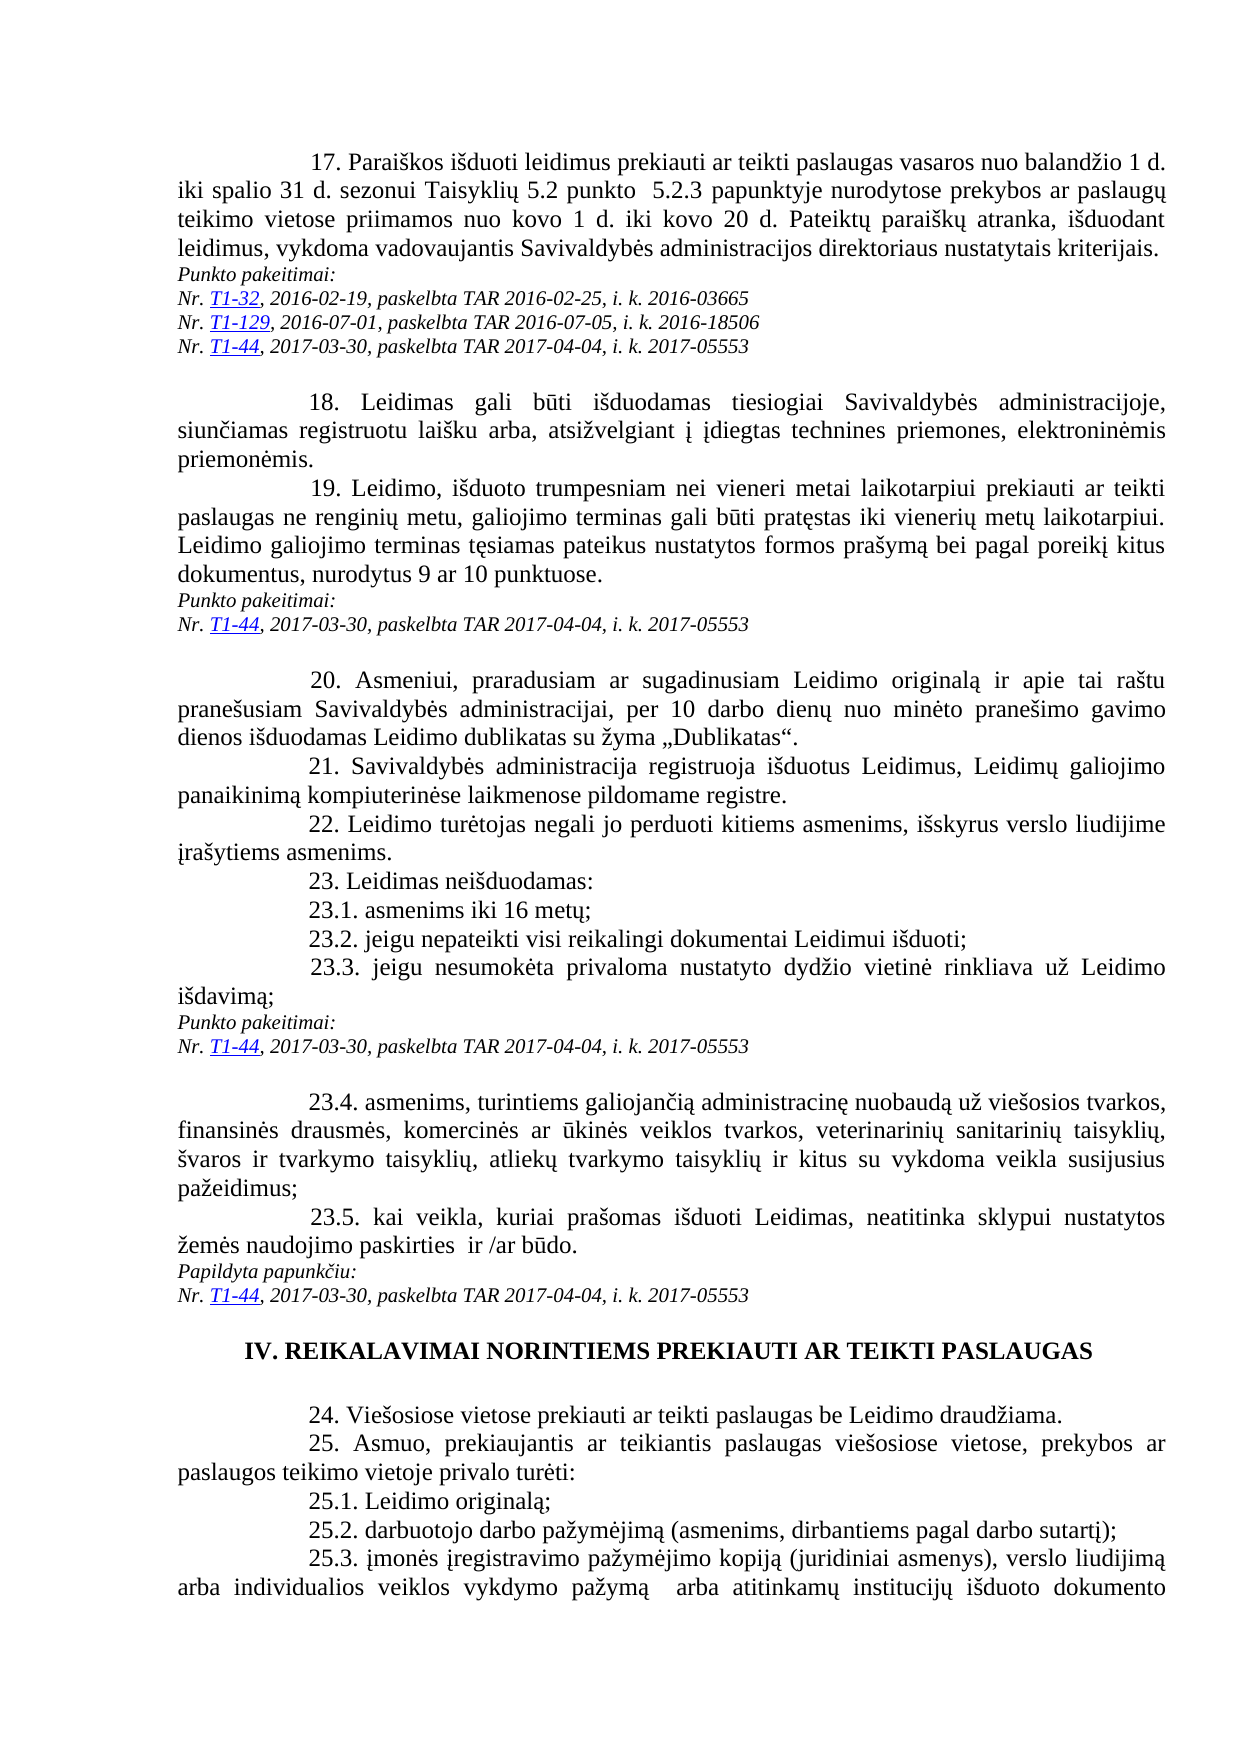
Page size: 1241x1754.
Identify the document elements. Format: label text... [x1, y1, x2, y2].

text 22. Leidimo turėtojas negali jo perduoti kitiems asmenims, išskyrus verslo liudijime įrašytiems asmenims. [177, 809, 1167, 866]
text 23.5. kai veikla, kuriai prašomas išduoti Leidimas, neatitinka sklypui nustatytos žemės naudojimo paskirties ir /ar būdo. [177, 1202, 1167, 1259]
text 23.1. asmenims iki 16 metų; [177, 895, 1167, 924]
text Nr. T1-44, 2017-03-30, paskelbta TAR 2017-04-04, i. k. 2017-05553 [177, 1283, 1167, 1307]
text Nr. T1-44, 2017-03-30, paskelbta TAR 2017-04-04, i. k. 2017-05553 [177, 612, 1167, 636]
text Papildyta papunkčiu: [177, 1259, 1167, 1283]
text Punkto pakeitimai: [177, 262, 1167, 286]
text 23.2. jeigu nepateikti visi reikalingi dokumentai Leidimui išduoti; [177, 924, 1167, 952]
text Nr. T1-44, 2017-03-30, paskelbta TAR 2017-04-04, i. k. 2017-05553 [177, 1034, 1167, 1058]
text 18. Leidimas gali būti išduodamas tiesiogiai Savivaldybės administracijoje, siunčiamas registruotu laišku arba, atsižvelgiant į įdiegtas technines priemones, elektroninėmis priemonėmis. [177, 387, 1167, 473]
text 25. Asmuo, prekiaujantis ar teikiantis paslaugas viešosiose vietose, prekybos ar paslaugos teikimo vietoje privalo turėti: [177, 1428, 1167, 1486]
text Nr. T1-32, 2016-02-19, paskelbta TAR 2016-02-25, i. k. 2016-03665 [177, 286, 1167, 310]
text IV. REIKALAVIMAI NORINTIEMS PREKIAUTI AR TEIKTI PASLAUGAS [177, 1336, 1167, 1365]
text 24. Viešosiose vietose prekiauti ar teikti paslaugas be Leidimo draudžiama. [177, 1400, 1167, 1428]
text 21. Savivaldybės administracija registruoja išduotus Leidimus, Leidimų galiojimo panaikinimą kompiuterinėse laikmenose pildomame registre. [177, 751, 1167, 809]
text 25.2. darbuotojo darbo pažymėjimą (asmenims, dirbantiems pagal darbo sutartį); [177, 1515, 1167, 1543]
text 23.4. asmenims, turintiems galiojančią administracinę nuobaudą už viešosios tvarkos, finansinės drausmės, komercinės ar ūkinės veiklos tvarkos, veterinarinių sanitarinių taisyklių, švaros ir tvarkymo taisyklių, atliekų tvarkymo taisyklių ir kitus su vykdoma veikla susijusius pažeidimus; [177, 1087, 1167, 1202]
text Nr. T1-129, 2016-07-01, paskelbta TAR 2016-07-05, i. k. 2016-18506 [177, 310, 1167, 334]
text 23. Leidimas neišduodamas: [177, 866, 1167, 895]
text 19. Leidimo, išduoto trumpesniam nei vieneri metai laikotarpiui prekiauti ar teikti paslaugas ne renginių metu, galiojimo terminas gali būti pratęstas iki vienerių metų laikotarpiui. Leidimo galiojimo terminas tęsiamas pateikus nustatytos formos prašymą bei pagal poreikį kitus dokumentus, nurodytus 9 ar 10 punktuose. [177, 473, 1167, 588]
text 25.3. įmonės įregistravimo pažymėjimo kopiją (juridiniai asmenys), verslo liudijimą arba individualios veiklos vykdymo pažymą arba atitinkamų institucijų išduoto dokumento [177, 1543, 1167, 1601]
text 20. Asmeniui, praradusiam ar sugadinusiam Leidimo originalą ir apie tai raštu pranešusiam Savivaldybės administracijai, per 10 darbo dienų nuo minėto pranešimo gavimo dienos išduodamas Leidimo dublikatas su žyma „Dublikatas“. [177, 665, 1167, 751]
text 17. Paraiškos išduoti leidimus prekiauti ar teikti paslaugas vasaros nuo balandžio 1 d. iki spalio 31 d. sezonui Taisyklių 5.2 punkto 5.2.3 papunktyje nurodytose prekybos ar paslaugų teikimo vietose priimamos nuo kovo 1 d. iki kovo 20 d. Pateiktų paraiškų atranka, išduodant leidimus, vykdoma vadovaujantis Savivaldybės administracijos direktoriaus nustatytais kriterijais. [177, 147, 1167, 262]
text 23.3. jeigu nesumokėta privaloma nustatyto dydžio vietinė rinkliava už Leidimo išdavimą; [177, 952, 1167, 1010]
text 25.1. Leidimo originalą; [177, 1486, 1167, 1515]
text Punkto pakeitimai: [177, 588, 1167, 612]
text Nr. T1-44, 2017-03-30, paskelbta TAR 2017-04-04, i. k. 2017-05553 [177, 334, 1167, 358]
text Punkto pakeitimai: [177, 1010, 1167, 1034]
